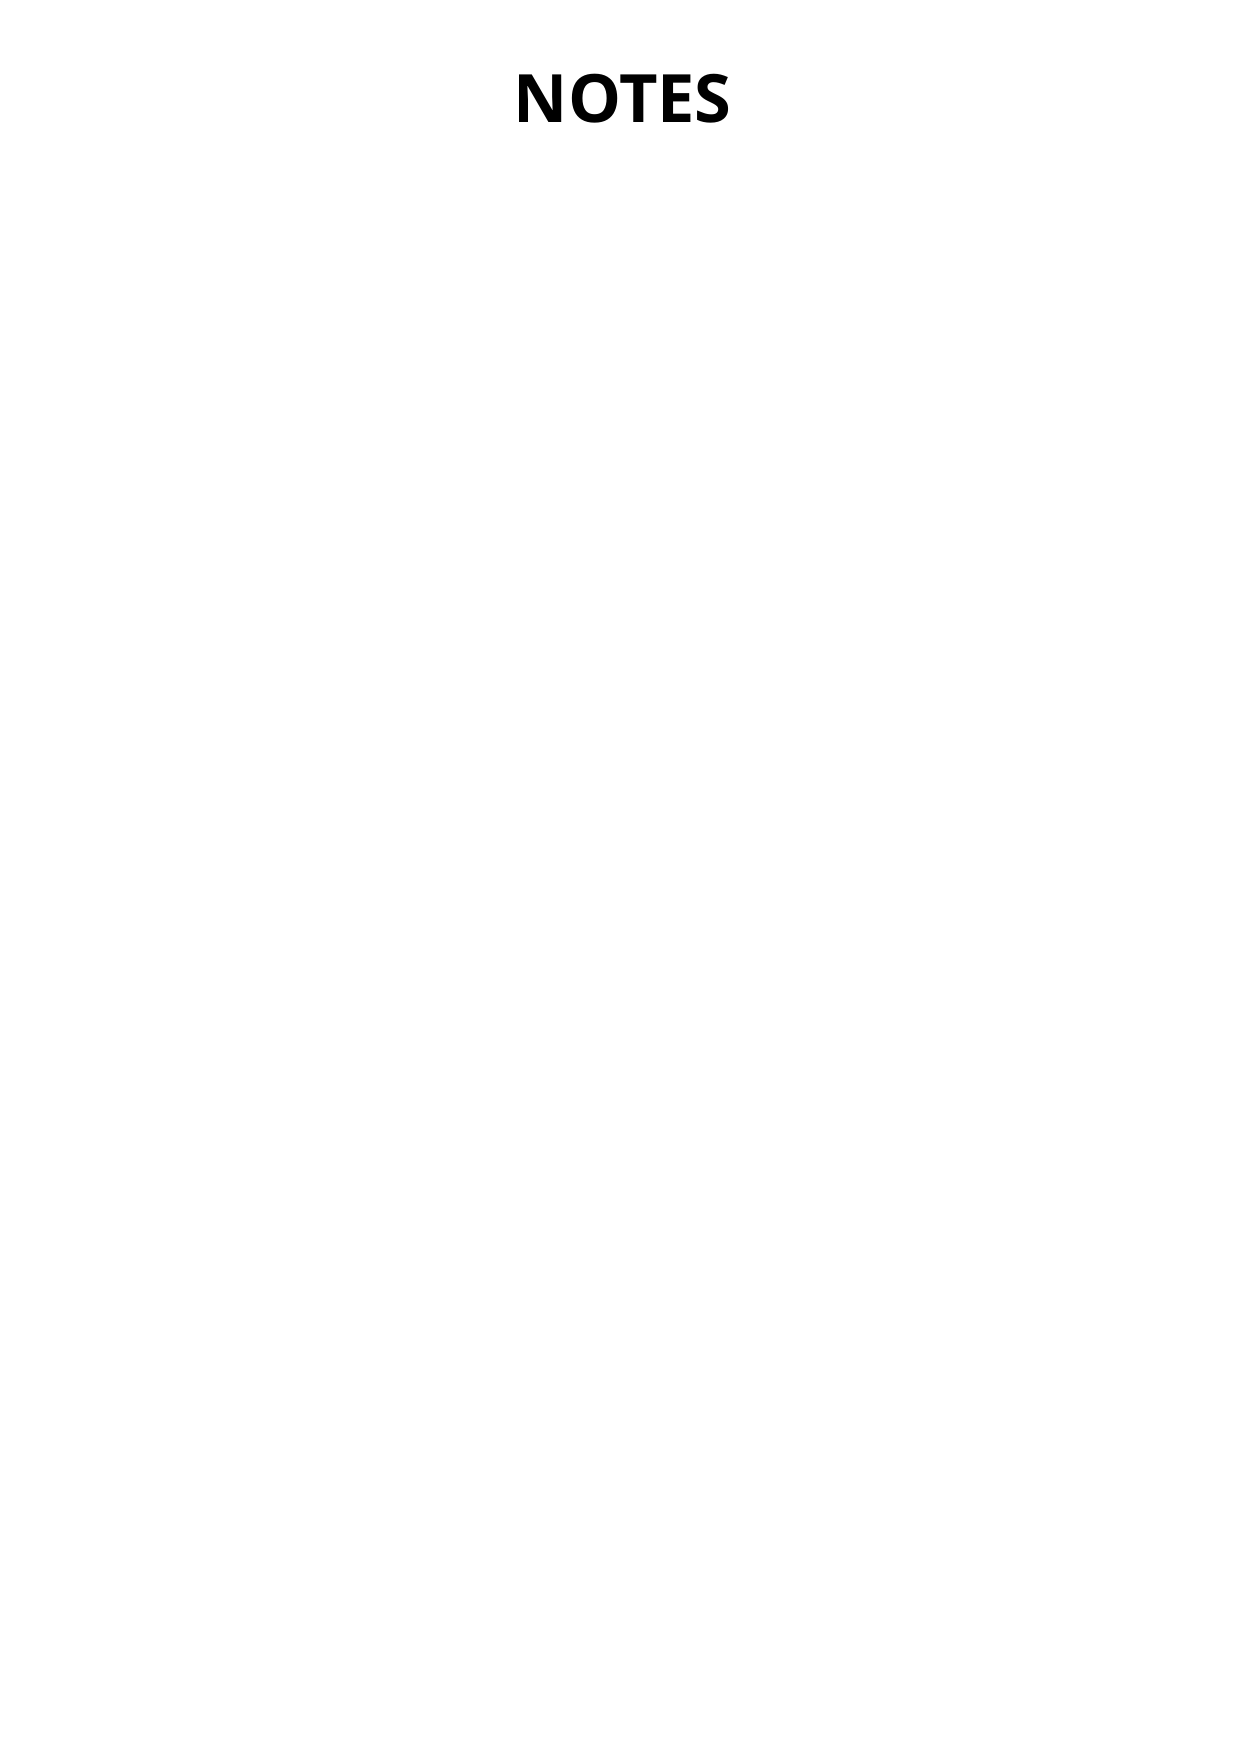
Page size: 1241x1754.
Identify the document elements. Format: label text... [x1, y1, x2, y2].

text NOTES [73, 51, 1172, 142]
